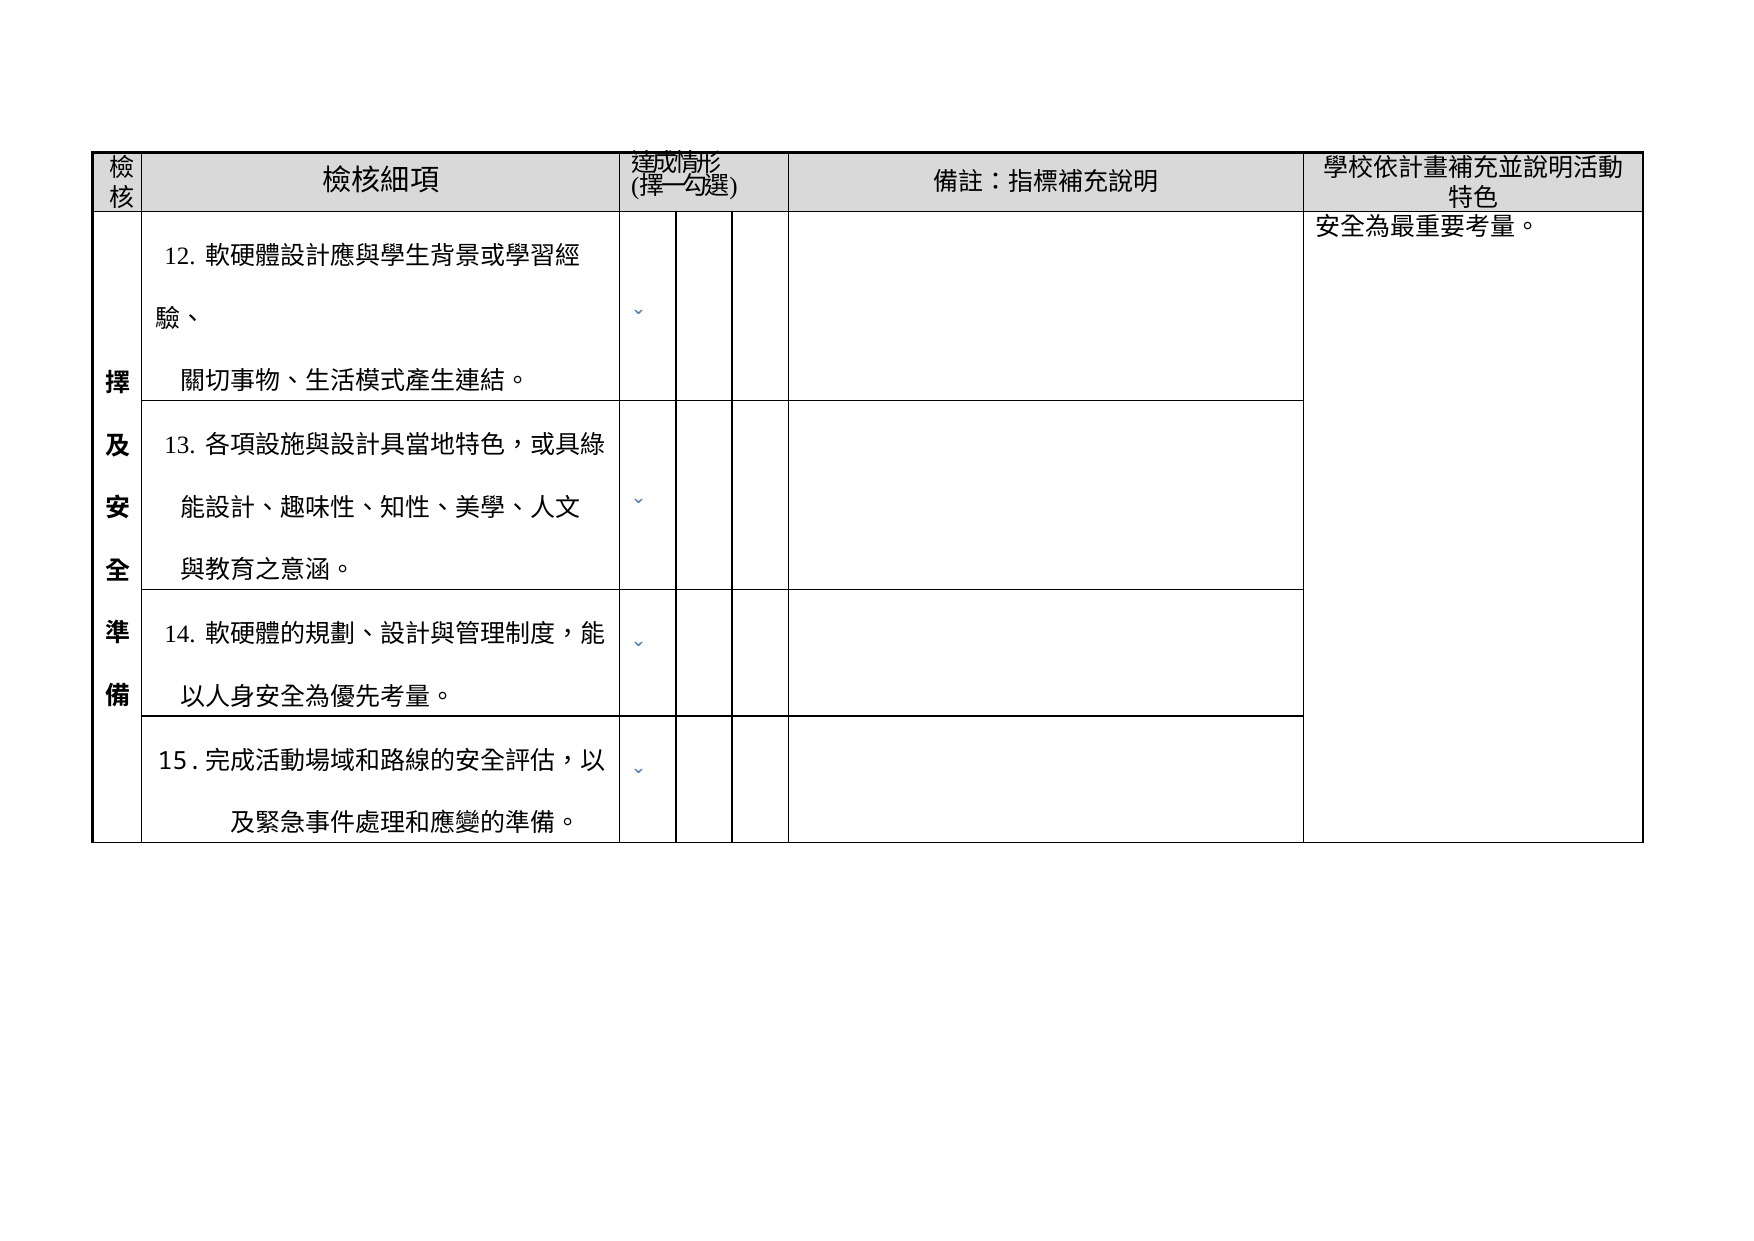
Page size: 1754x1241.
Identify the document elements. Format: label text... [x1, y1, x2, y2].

table_header 達成情形 (擇一勾選) [620, 154, 788, 211]
table_cell [733, 717, 788, 842]
table_cell [733, 590, 788, 715]
table_cell 13.各項設施與設計具當地特色，或具綠 能設計、趣味性、知性、美學、人文 與教育之意涵。 [142, 401, 619, 589]
table_cell [677, 717, 731, 842]
table_cell [677, 401, 731, 589]
table_header 檢核細項 [142, 154, 619, 211]
table_cell 15.完成活動場域和路線的安全評估，以 及緊急事件處理和應變的準備。 [142, 717, 619, 842]
table_cell 12.軟硬體設計應與學生背景或學習經驗、 關切事物、生活模式產生連結。 [142, 212, 619, 399]
table_cell ˇ [620, 212, 675, 399]
table_cell [789, 590, 1303, 715]
table_header 學校依計畫補充並說明活動特色 [1304, 154, 1642, 211]
table_cell [677, 590, 731, 715]
table_cell ˇ [620, 590, 675, 715]
table_header 檢核項目 [94, 154, 141, 211]
table_header 備註：指標補充說明 [789, 154, 1303, 211]
table_cell [733, 212, 788, 399]
table_cell 14.軟硬體的規劃、設計與管理制度，能 以人身安全為優先考量。 [142, 590, 619, 715]
table_cell ˇ [620, 401, 675, 589]
table_cell [733, 401, 788, 589]
table_cell [789, 401, 1303, 589]
table_cell 安全為最重要考量。 [1304, 212, 1642, 842]
table_cell ˇ [620, 717, 675, 842]
table_cell [789, 717, 1303, 842]
table_cell [677, 212, 731, 399]
table_cell [789, 212, 1303, 399]
table_cell 擇及安全 準備 [94, 212, 141, 842]
